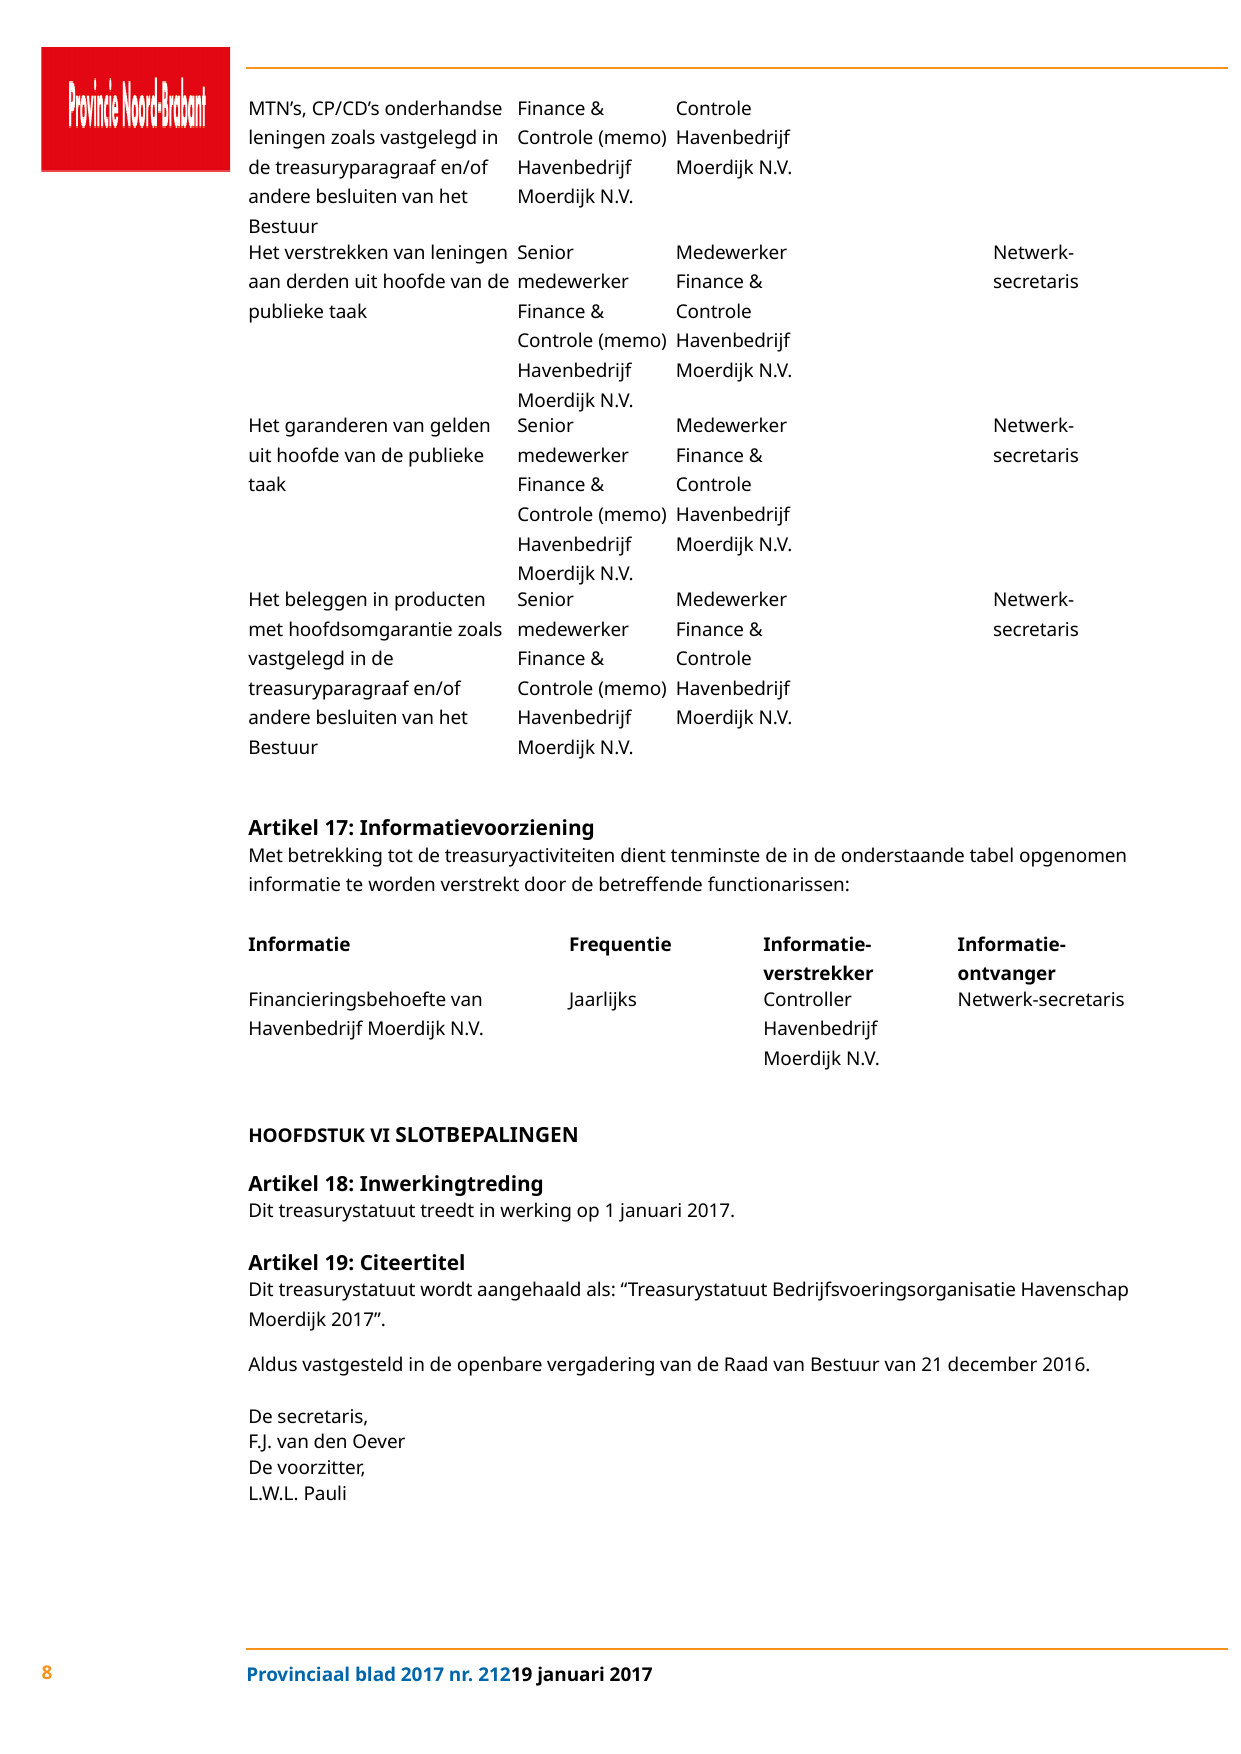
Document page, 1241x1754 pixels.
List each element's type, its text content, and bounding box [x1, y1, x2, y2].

table_cell Netwerk-secretaris [993, 413, 1152, 586]
table_header Frequentie [569, 931, 763, 986]
table_cell Het verstrekken van leningen aan derden uit hoofde van de publieke taak [248, 239, 517, 412]
text Met betrekking tot de treasuryactiviteiten dient tenminste de in de onderstaande tabel opgenomen informatie te worden verstrekt door de betreffende functionarissen: [248, 842, 1152, 897]
table_cell Senior medewerker Finance & Controle (memo) Havenbedrijf Moerdijk N.V. [517, 239, 676, 412]
text Artikel 18: Inwerkingtreding [248, 1169, 1152, 1197]
table_header Informatie [248, 931, 569, 986]
table_cell Het beleggen in producten met hoofdsomgarantie zoals vastgelegd in de treasuryparagraaf en/of andere besluiten van het Bestuur [248, 586, 517, 760]
table_cell Netwerk-secretaris [958, 986, 1152, 1071]
text F.J. van den Oever [248, 1429, 1152, 1454]
table_cell MTN’s, CP/CD’s onderhandse leningen zoals vastgelegd in de treasuryparagraaf en/of andere besluiten van het Bestuur [248, 95, 517, 239]
table_cell Netwerk-secretaris [993, 239, 1152, 412]
table_cell Medewerker Finance & Controle Havenbedrijf Moerdijk N.V. [676, 586, 834, 760]
table_cell Controller Havenbedrijf Moerdijk N.V. [763, 986, 957, 1071]
table_cell [834, 95, 993, 239]
text Artikel 19: Citeertitel [248, 1248, 1152, 1276]
text L.W.L. Pauli [248, 1480, 1152, 1506]
table_cell [993, 95, 1152, 239]
table_cell [834, 586, 993, 760]
text HOOFDSTUK VI SLOTBEPALINGEN [248, 1120, 1152, 1148]
text Aldus vastgesteld in de openbare vergadering van de Raad van Bestuur van 21 december 2016. [248, 1352, 1152, 1377]
table_cell Senior medewerker Finance & Controle (memo) Havenbedrijf Moerdijk N.V. [517, 586, 676, 760]
table_cell Jaarlijks [569, 986, 763, 1071]
table_header Informatie-verstrekker [763, 931, 957, 986]
table_cell Medewerker Finance & Controle Havenbedrijf Moerdijk N.V. [676, 413, 834, 586]
text De voorzitter, [248, 1454, 1152, 1480]
picture [41, 47, 231, 172]
text Dit treasurystatuut treedt in werking op 1 januari 2017. [248, 1197, 1152, 1223]
text Dit treasurystatuut wordt aangehaald als: “Treasurystatuut Bedrijfsvoeringsorganisatie Havenschap Moerdijk 2017”. [248, 1276, 1152, 1332]
table_cell [834, 413, 993, 586]
table_header Informatie-ontvanger [958, 931, 1152, 986]
table_cell Finance & Controle (memo) Havenbedrijf Moerdijk N.V. [517, 95, 676, 239]
table_cell Het garanderen van gelden uit hoofde van de publieke taak [248, 413, 517, 586]
table_cell Netwerk-secretaris [993, 586, 1152, 760]
table_cell Senior medewerker Finance & Controle (memo) Havenbedrijf Moerdijk N.V. [517, 413, 676, 586]
table_cell Medewerker Finance & Controle Havenbedrijf Moerdijk N.V. [676, 239, 834, 412]
text De secretaris, [248, 1403, 1152, 1429]
table_cell [834, 239, 993, 412]
table_cell Financieringsbehoefte van Havenbedrijf Moerdijk N.V. [248, 986, 569, 1071]
text Artikel 17: Informatievoorziening [248, 813, 1152, 842]
table_cell Controle Havenbedrijf Moerdijk N.V. [676, 95, 834, 239]
